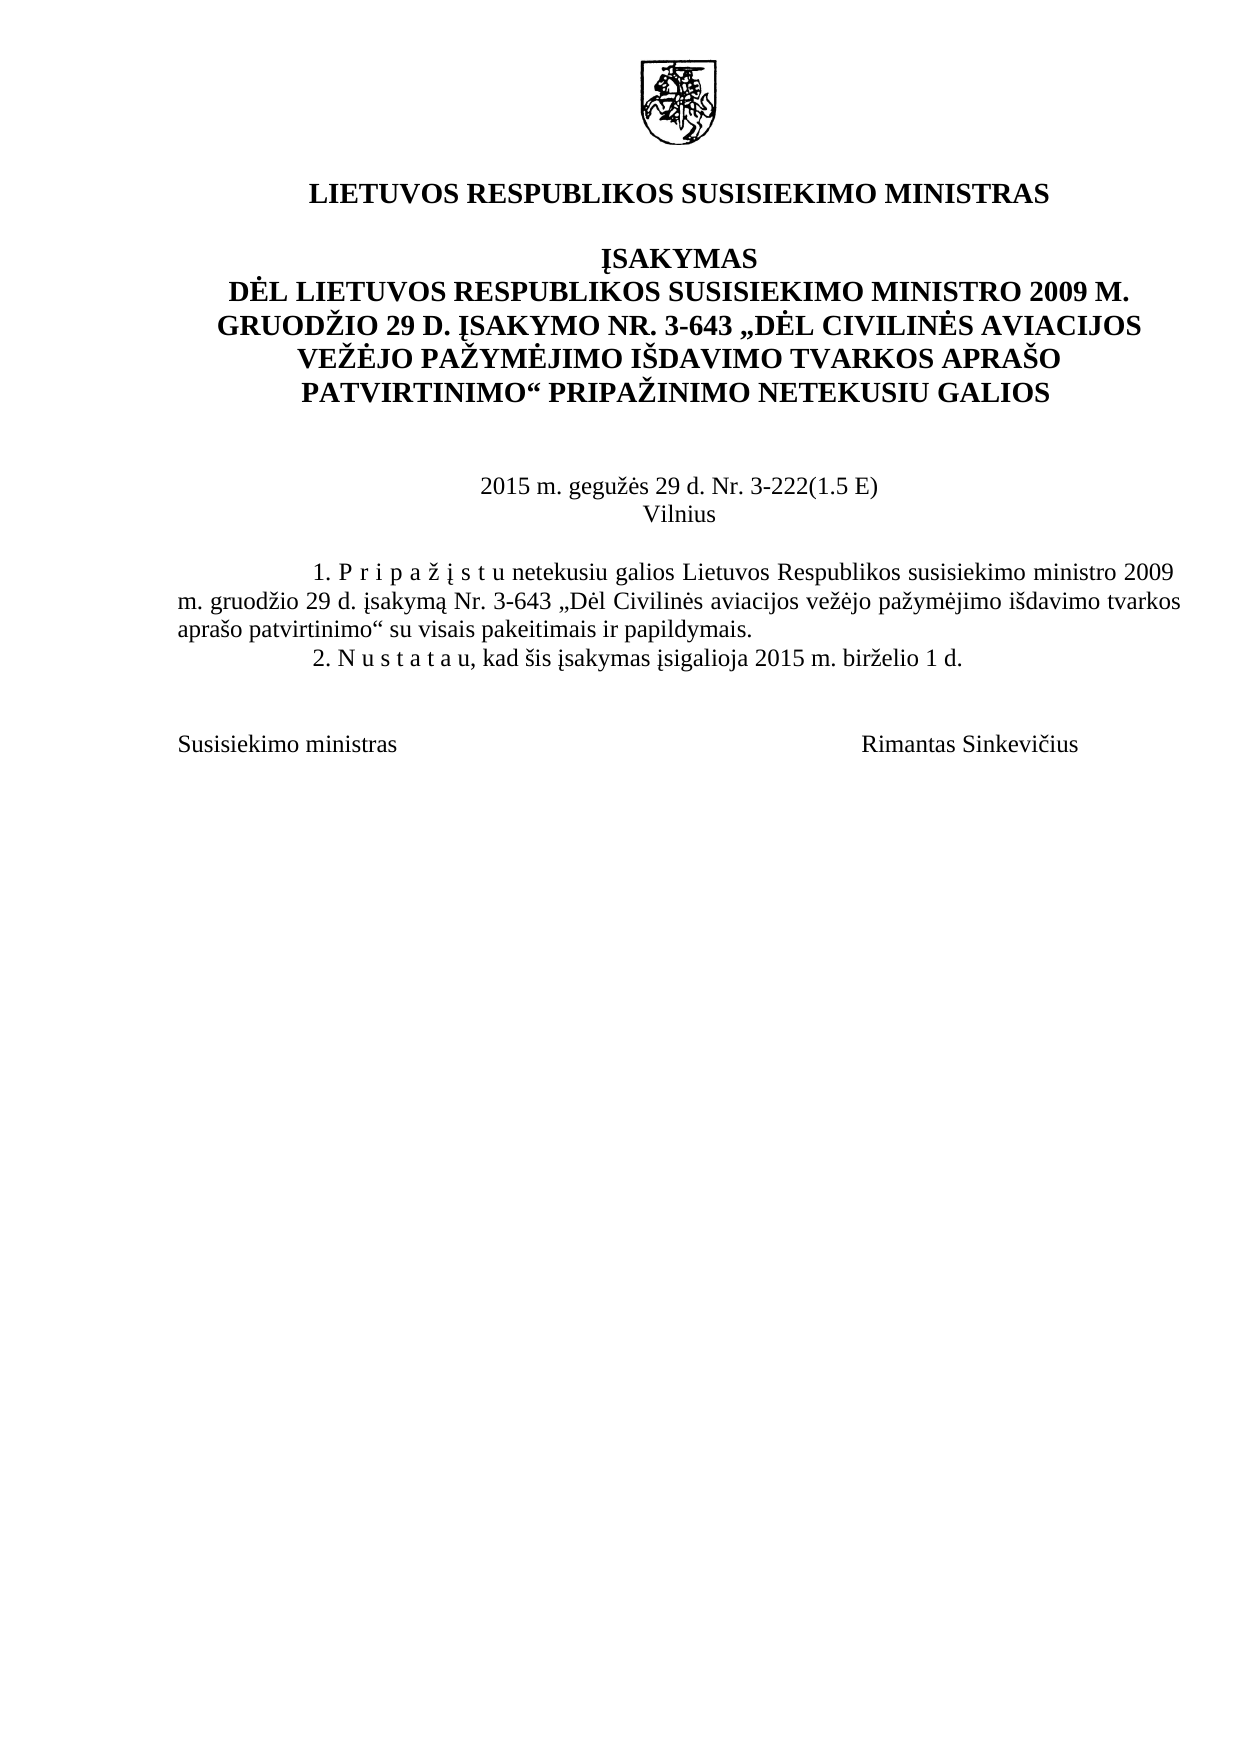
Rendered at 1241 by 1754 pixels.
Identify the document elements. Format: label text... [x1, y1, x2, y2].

text LIETUVOS RESPUBLIKOS SUSISIEKIMO MINISTRAS [177, 176, 1181, 210]
text Dėl LIETUVOS RESPUBLIKOS SUSISIEKIMO MINISTRO 2009 M. GRUODŽIO 29 D. ĮSAKYMO NR. 3-643 „DĖL Civilinės aviacijos vežėjo pažymėjimo išdavimo tvarkos aprašO PATVIRTINIMO“ PRIPAŽINIMO NETEKUSIU GALIOS [177, 274, 1181, 408]
text ĮSAKYMAS [177, 241, 1181, 274]
text Vilnius [177, 499, 1181, 528]
text 2. N u s t a t a u, kad šis įsakymas įsigalioja 2015 m. birželio 1 d. [177, 643, 1181, 672]
text Susisiekimo ministras Rimantas Sinkevičius [177, 729, 1181, 758]
text 1. P r i p a ž į s t u netekusiu galios Lietuvos Respublikos susisiekimo ministro 2009 m. gruodžio 29 d. įsakymą Nr. 3-643 „Dėl Civilinės aviacijos vežėjo pažymėjimo išdavimo tvarkos aprašo patvirtinimo“ su visais pakeitimais ir papildymais. [177, 557, 1181, 643]
text 2015 m. gegužės 29 d. Nr. 3-222(1.5 E) [177, 471, 1181, 499]
